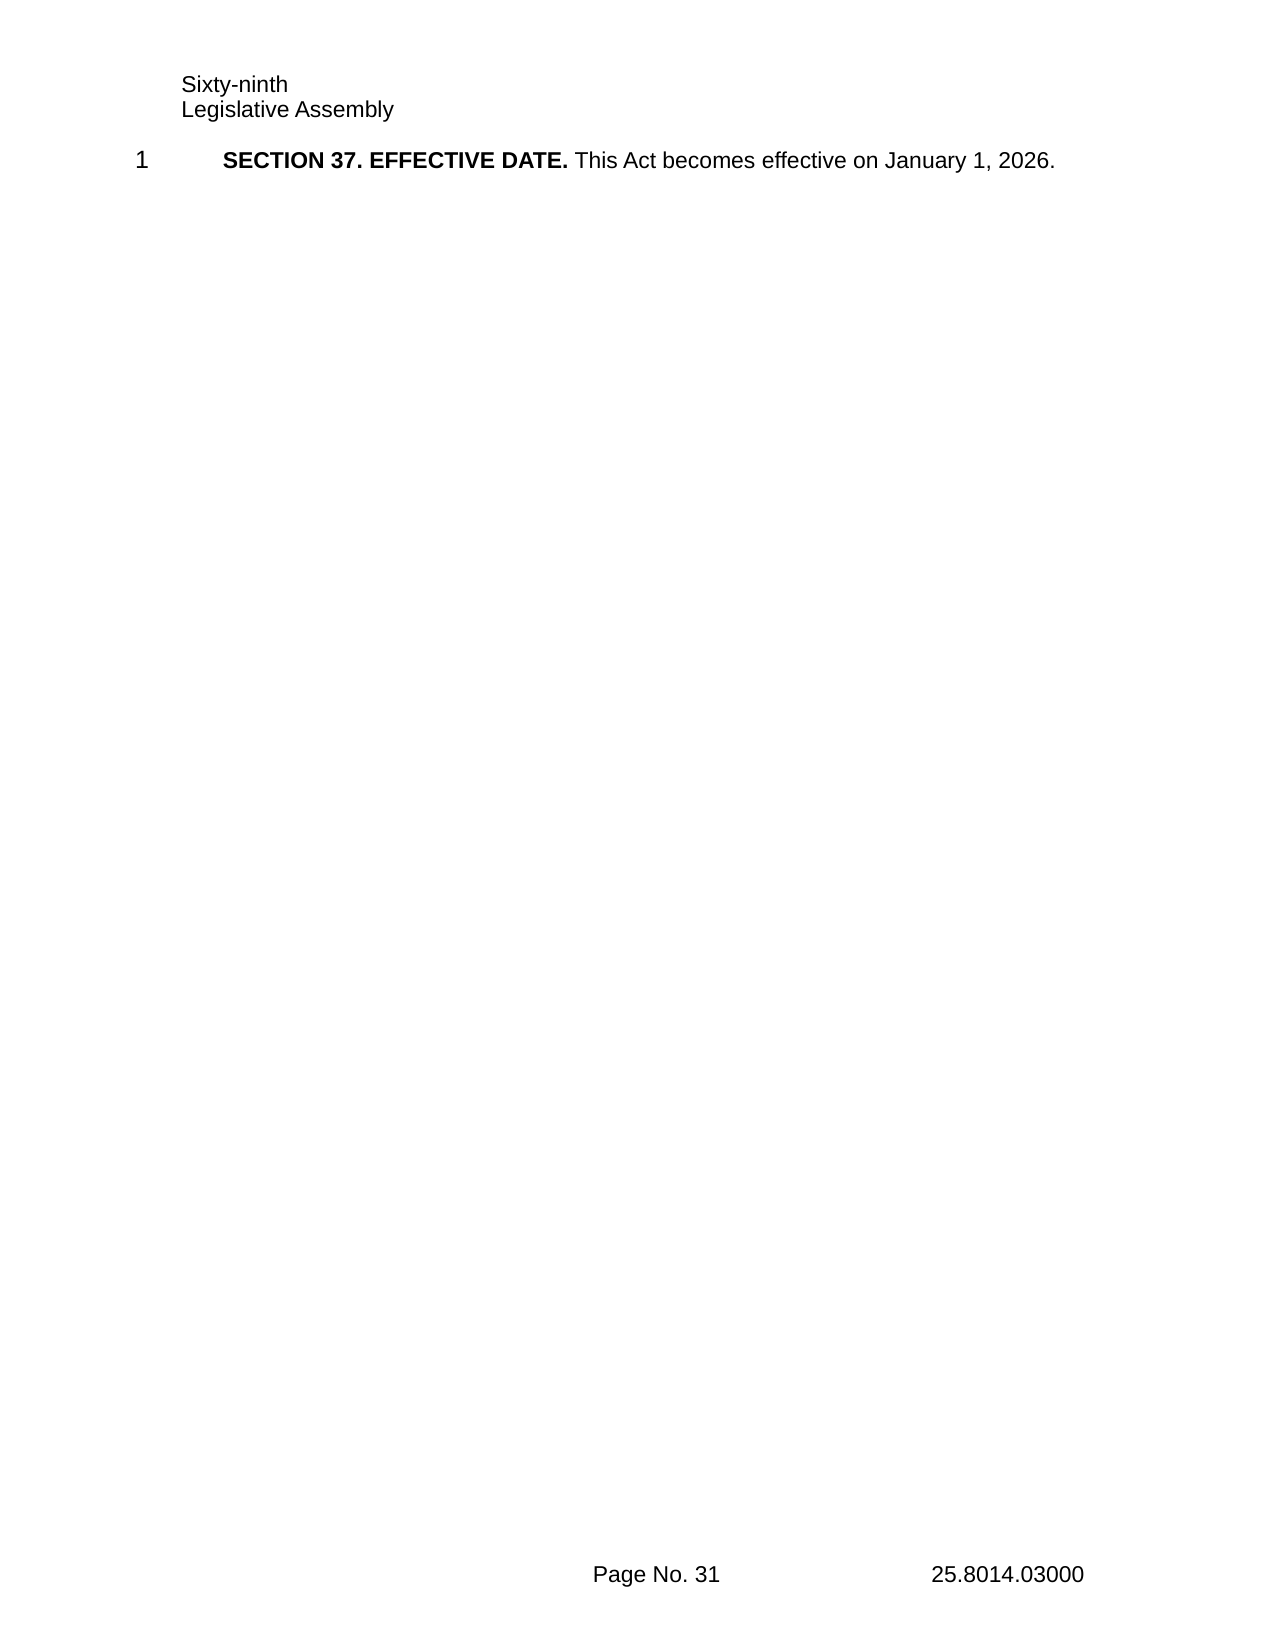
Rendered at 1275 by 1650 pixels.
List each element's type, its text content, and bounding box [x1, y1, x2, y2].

text SECTION 37. EFFECTIVE DATE. This Act becomes effective on January 1, 2026. [181, 133, 1154, 178]
